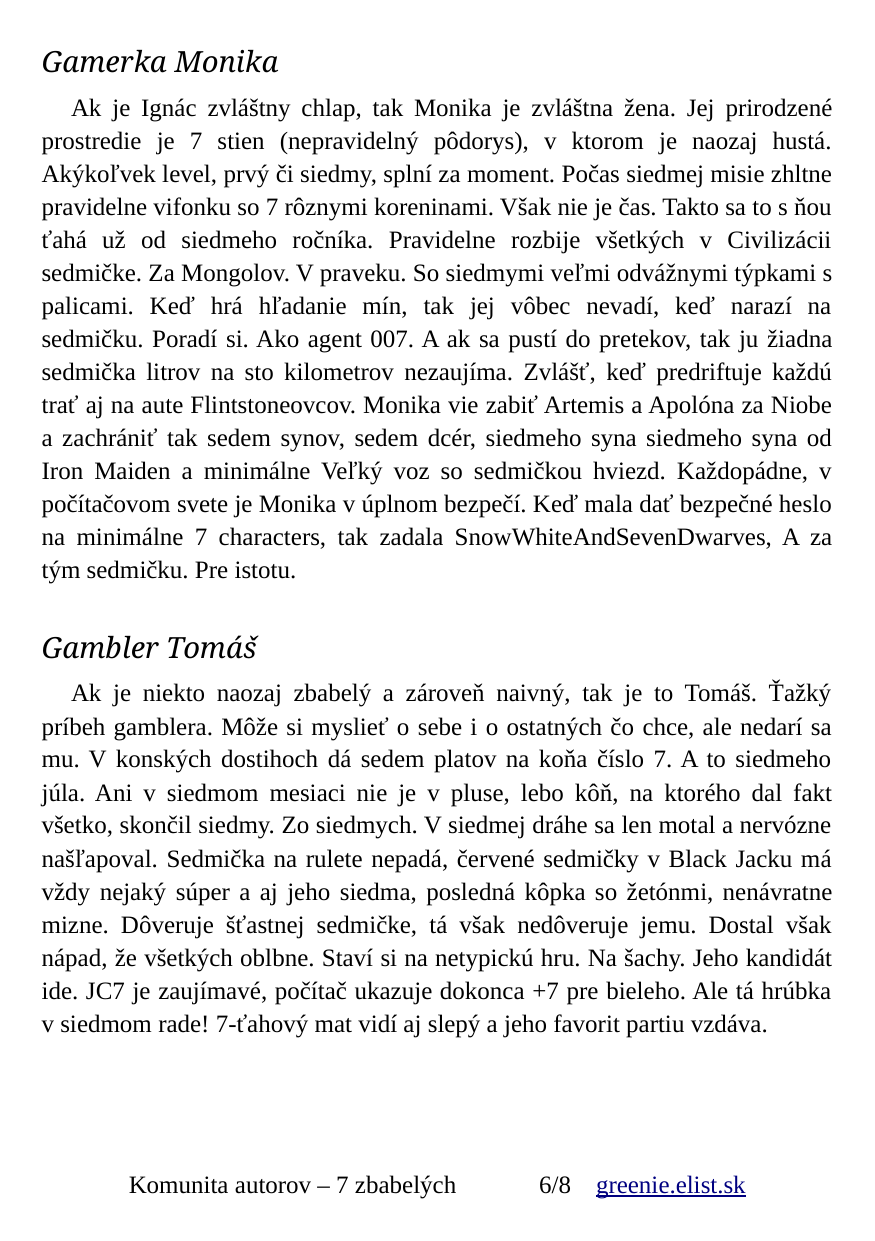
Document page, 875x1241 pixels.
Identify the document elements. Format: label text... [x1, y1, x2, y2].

text Ak je niekto naozaj zbabelý a zároveň naivný, tak je to Tomáš. Ťažký príbeh gamblera. Môže si myslieť o sebe i o ostatných čo chce, ale nedarí sa mu. V konských dostihoch dá sedem platov na koňa číslo 7. A to siedmeho júla. Ani v siedmom mesiaci nie je v pluse, lebo kôň, na ktorého dal fakt všetko, skončil siedmy. Zo siedmych. V siedmej dráhe sa len motal a nervózne našľapoval. Sedmička na rulete nepadá, červené sedmičky v Black Jacku má vždy nejaký súper a aj jeho siedma, posledná kôpka so žetónmi, nenávratne mizne. Dôveruje šťastnej sedmičke, tá však nedôveruje jemu. Dostal však nápad, že všetkých oblbne. Staví si na netypickú hru. Na šachy. Jeho kandidát ide. JC7 je zaujímavé, počítač ukazuje dokonca +7 pre bieleho. Ale tá hrúbka v siedmom rade! 7-ťahový mat vidí aj slepý a jeho favorit partiu vzdáva. [41, 678, 833, 1037]
subtitle Gambler Tomáš [41, 627, 833, 667]
subtitle Gamerka Monika [41, 41, 833, 81]
text Ak je Ignác zvláštny chlap, tak Monika je zvláštna žena. Jej prirodzené prostredie je 7 stien (nepravidelný pôdorys), v ktorom je naozaj hustá. Akýkoľvek level, prvý či siedmy, splní za moment. Počas siedmej misie zhltne pravidelne vifonku so 7 rôznymi koreninami. Však nie je čas. Takto sa to s ňou ťahá už od siedmeho ročníka. Pravidelne rozbije všetkých v Civilizácii sedmičke. Za Mongolov. V praveku. So siedmymi veľmi odvážnymi týpkami s palicami. Keď hrá hľadanie mín, tak jej vôbec nevadí, keď narazí na sedmičku. Poradí si. Ako agent 007. A ak sa pustí do pretekov, tak ju žiadna sedmička litrov na sto kilometrov nezaujíma. Zvlášť, keď predriftuje každú trať aj na aute Flintstoneovcov. Monika vie zabiť Artemis a Apolóna za Niobe a zachrániť tak sedem synov, sedem dcér, siedmeho syna siedmeho syna od Iron Maiden a minimálne Veľký voz so sedmičkou hviezd. Každopádne, v počítačovom svete je Monika v úplnom bezpečí. Keď mala dať bezpečné heslo na minimálne 7 characters, tak zadala SnowWhiteAndSevenDwarves, A za tým sedmičku. Pre istotu. [41, 93, 833, 584]
